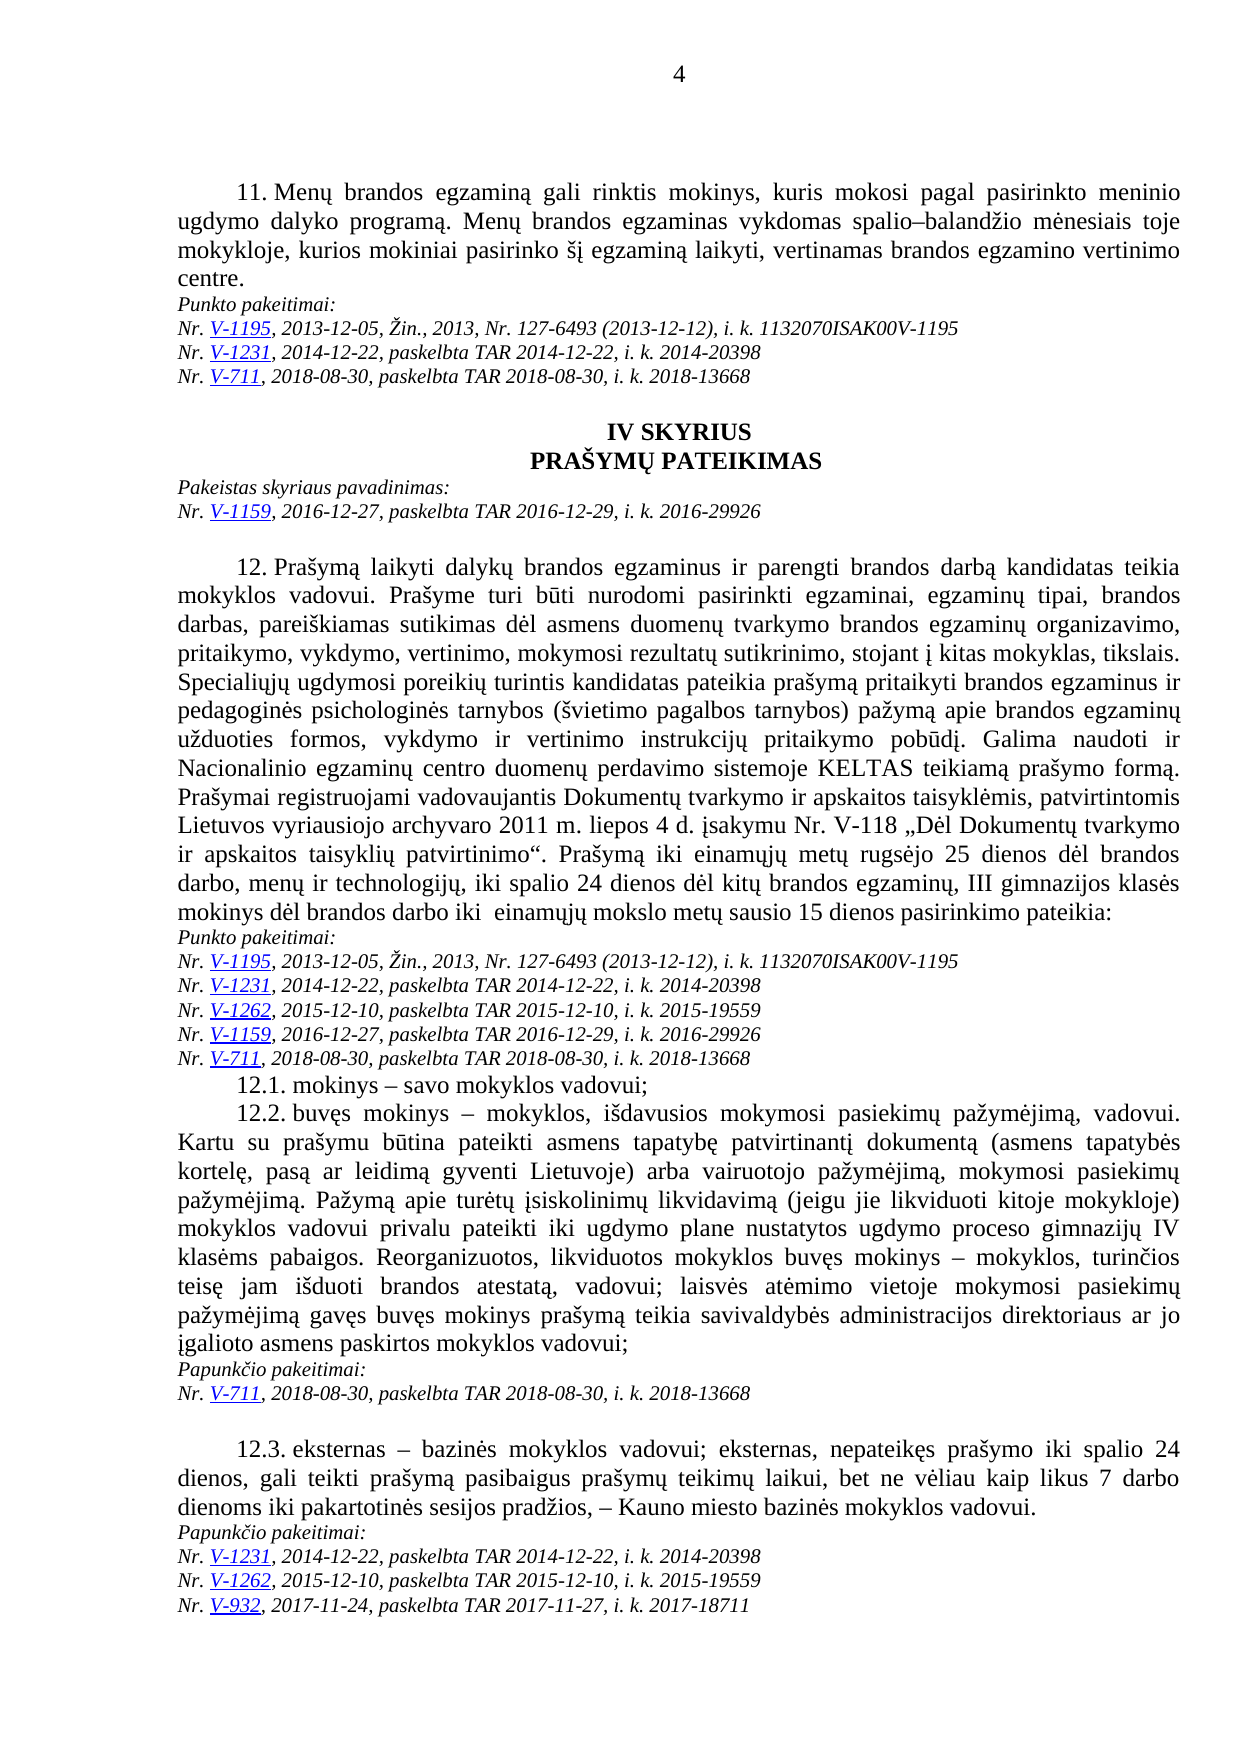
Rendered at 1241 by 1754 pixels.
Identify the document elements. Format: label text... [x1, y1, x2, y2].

text Nr. V-711, 2018-08-30, paskelbta TAR 2018-08-30, i. k. 2018-13668 [177, 364, 1181, 388]
text Nr. V-1159, 2016-12-27, paskelbta TAR 2016-12-29, i. k. 2016-29926 [177, 1022, 1181, 1046]
text Nr. V-1159, 2016-12-27, paskelbta TAR 2016-12-29, i. k. 2016-29926 [177, 499, 1181, 523]
text Nr. V-1231, 2014-12-22, paskelbta TAR 2014-12-22, i. k. 2014-20398 [177, 340, 1181, 364]
text 12. Prašymą laikyti dalykų brandos egzaminus ir parengti brandos darbą kandidatas teikia mokyklos vadovui. Prašyme turi būti nurodomi pasirinkti egzaminai, egzaminų tipai, brandos darbas, pareiškiamas sutikimas dėl asmens duomenų tvarkymo brandos egzaminų organizavimo, pritaikymo, vykdymo, vertinimo, mokymosi rezultatų sutikrinimo, stojant į kitas mokyklas, tikslais. Specialiųjų ugdymosi poreikių turintis kandidatas pateikia prašymą pritaikyti brandos egzaminus ir pedagoginės psichologinės tarnybos (švietimo pagalbos tarnybos) pažymą apie brandos egzaminų užduoties formos, vykdymo ir vertinimo instrukcijų pritaikymo pobūdį. Galima naudoti ir Nacionalinio egzaminų centro duomenų perdavimo sistemoje KELTAS teikiamą prašymo formą. Prašymai registruojami vadovaujantis Dokumentų tvarkymo ir apskaitos taisyklėmis, patvirtintomis Lietuvos vyriausiojo archyvaro 2011 m. liepos 4 d. įsakymu Nr. V-118 „Dėl Dokumentų tvarkymo ir apskaitos taisyklių patvirtinimo“. Prašymą iki einamųjų metų rugsėjo 25 dienos dėl brandos darbo, menų ir technologijų, iki spalio 24 dienos dėl kitų brandos egzaminų, III gimnazijos klasės mokinys dėl brandos darbo iki einamųjų mokslo metų sausio 15 dienos pasirinkimo pateikia: [177, 552, 1181, 925]
text IV SKYRIUS PRAŠYMŲ PATEIKIMAS [177, 417, 1181, 475]
subtitle 12.3. eksternas – bazinės mokyklos vadovui; eksternas, nepateikęs prašymo iki spalio 24 dienos, gali teikti prašymą pasibaigus prašymų teikimų laikui, bet ne vėliau kaip likus 7 darbo dienoms iki pakartotinės sesijos pradžios, – Kauno miesto bazinės mokyklos vadovui. [177, 1434, 1181, 1520]
text Nr. V-711, 2018-08-30, paskelbta TAR 2018-08-30, i. k. 2018-13668 [177, 1381, 1181, 1405]
text Nr. V-1262, 2015-12-10, paskelbta TAR 2015-12-10, i. k. 2015-19559 [177, 1568, 1181, 1592]
text 11. Menų brandos egzaminą gali rinktis mokinys, kuris mokosi pagal pasirinkto meninio ugdymo dalyko programą. Menų brandos egzaminas vykdomas spalio–balandžio mėnesiais toje mokykloje, kurios mokiniai pasirinko šį egzaminą laikyti, vertinamas brandos egzamino vertinimo centre. [177, 177, 1181, 292]
text Nr. V-1262, 2015-12-10, paskelbta TAR 2015-12-10, i. k. 2015-19559 [177, 997, 1181, 1022]
text Nr. V-1195, 2013-12-05, Žin., 2013, Nr. 127-6493 (2013-12-12), i. k. 1132070ISAK00V-1195 [177, 949, 1181, 973]
text Nr. V-1231, 2014-12-22, paskelbta TAR 2014-12-22, i. k. 2014-20398 [177, 973, 1181, 997]
text Nr. V-932, 2017-11-24, paskelbta TAR 2017-11-27, i. k. 2017-18711 [177, 1592, 1181, 1617]
text 12.2. buvęs mokinys – mokyklos, išdavusios mokymosi pasiekimų pažymėjimą, vadovui. Kartu su prašymu būtina pateikti asmens tapatybę patvirtinantį dokumentą (asmens tapatybės kortelę, pasą ar leidimą gyventi Lietuvoje) arba vairuotojo pažymėjimą, mokymosi pasiekimų pažymėjimą. Pažymą apie turėtų įsiskolinimų likvidavimą (jeigu jie likviduoti kitoje mokykloje) mokyklos vadovui privalu pateikti iki ugdymo plane nustatytos ugdymo proceso gimnazijų IV klasėms pabaigos. Reorganizuotos, likviduotos mokyklos buvęs mokinys – mokyklos, turinčios teisę jam išduoti brandos atestatą, vadovui; laisvės atėmimo vietoje mokymosi pasiekimų pažymėjimą gavęs buvęs mokinys prašymą teikia savivaldybės administracijos direktoriaus ar jo įgalioto asmens paskirtos mokyklos vadovui; [177, 1098, 1181, 1357]
text Nr. V-1195, 2013-12-05, Žin., 2013, Nr. 127-6493 (2013-12-12), i. k. 1132070ISAK00V-1195 [177, 316, 1181, 340]
text Punkto pakeitimai: [177, 292, 1181, 316]
text Papunkčio pakeitimai: [177, 1520, 1181, 1544]
text Punkto pakeitimai: [177, 925, 1181, 949]
text Nr. V-1231, 2014-12-22, paskelbta TAR 2014-12-22, i. k. 2014-20398 [177, 1544, 1181, 1568]
text Pakeistas skyriaus pavadinimas: [177, 475, 1181, 499]
text Papunkčio pakeitimai: [177, 1357, 1181, 1381]
text Nr. V-711, 2018-08-30, paskelbta TAR 2018-08-30, i. k. 2018-13668 [177, 1046, 1181, 1070]
text 12.1. mokinys – savo mokyklos vadovui; [177, 1070, 1181, 1098]
